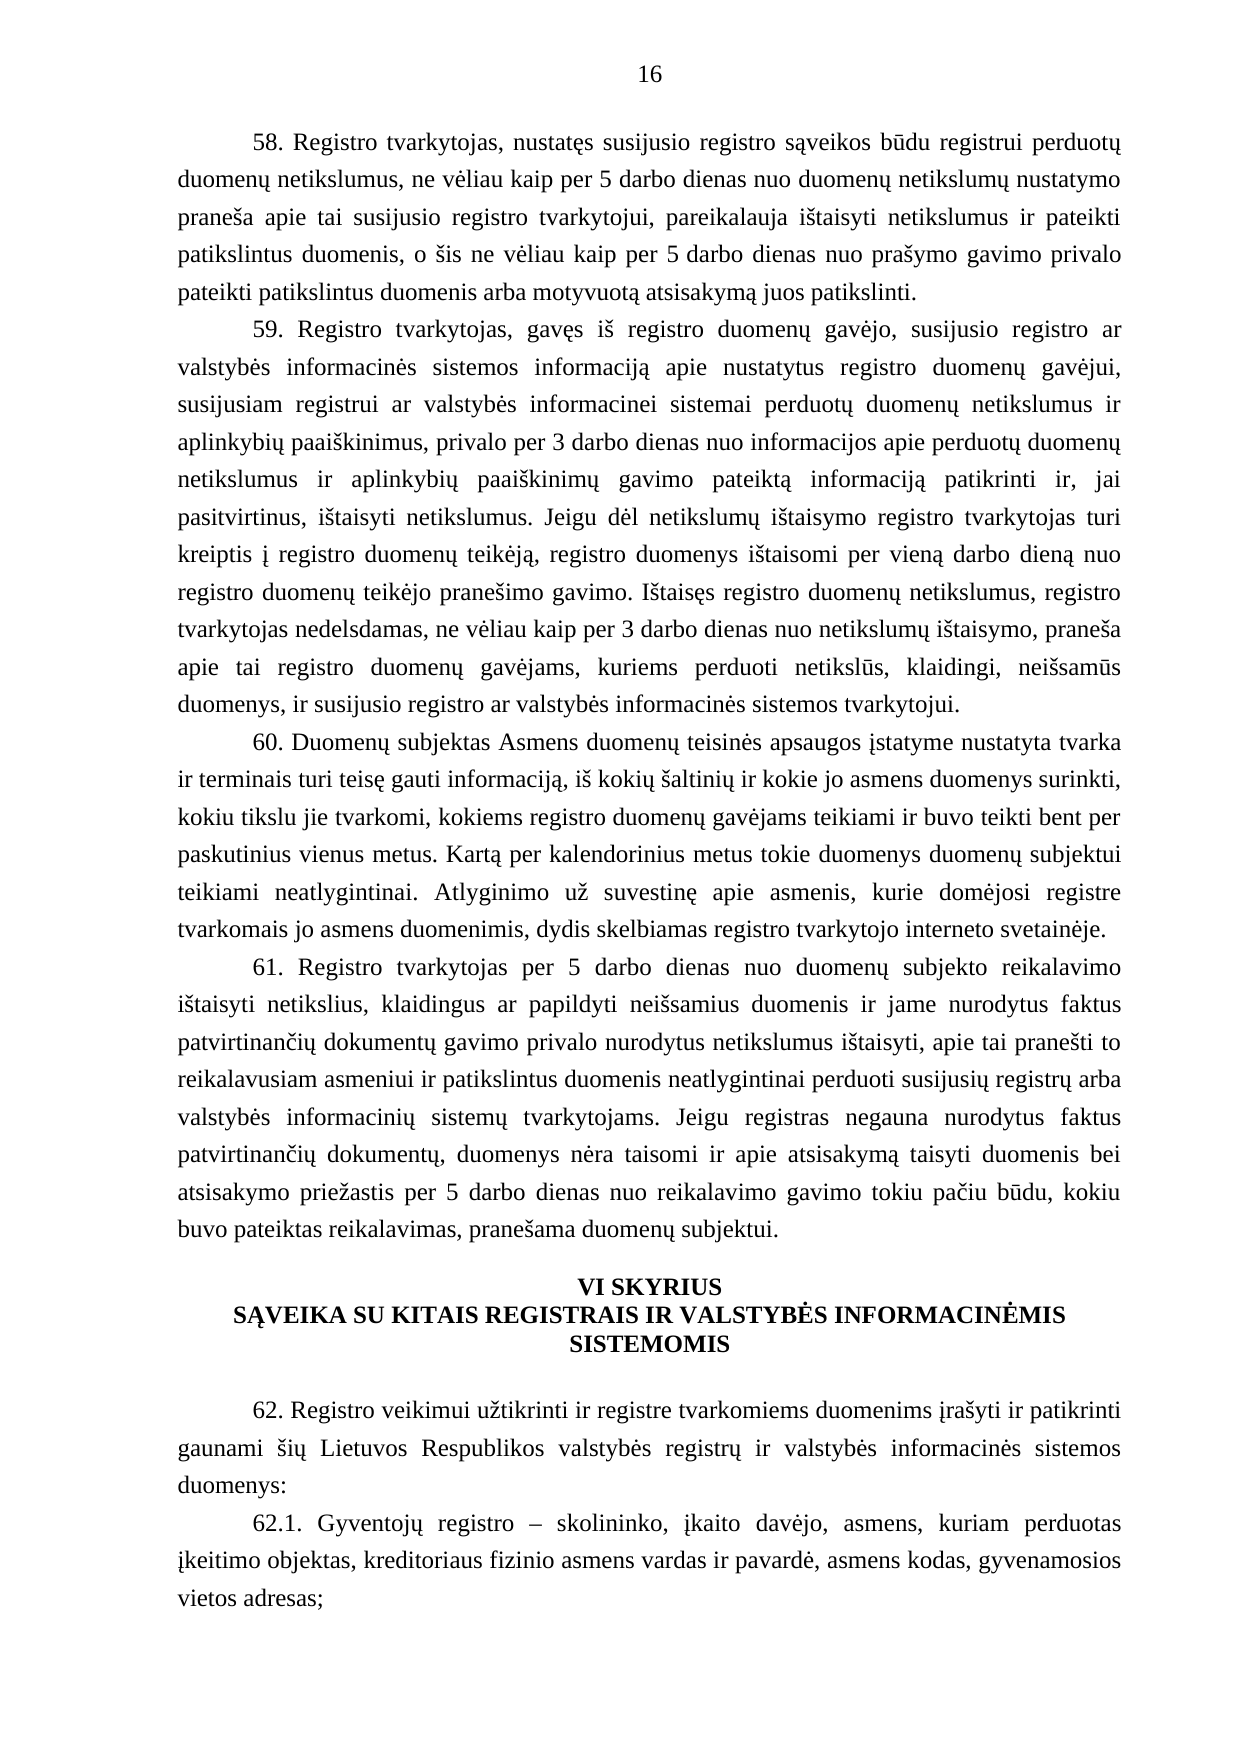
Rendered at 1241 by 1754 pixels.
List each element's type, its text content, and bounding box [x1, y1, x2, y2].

text VI SKYRIUS [177, 1272, 1122, 1301]
text 61. Registro tvarkytojas per 5 darbo dienas nuo duomenų subjekto reikalavimo ištaisyti netikslius, klaidingus ar papildyti neišsamius duomenis ir jame nurodytus faktus patvirtinančių dokumentų gavimo privalo nurodytus netikslumus ištaisyti, apie tai pranešti to reikalavusiam asmeniui ir patikslintus duomenis neatlygintinai perduoti susijusių registrų arba valstybės informacinių sistemų tvarkytojams. Jeigu registras negauna nurodytus faktus patvirtinančių dokumentų, duomenys nėra taisomi ir apie atsisakymą taisyti duomenis bei atsisakymo priežastis per 5 darbo dienas nuo reikalavimo gavimo tokiu pačiu būdu, kokiu buvo pateiktas reikalavimas, pranešama duomenų subjektui. [177, 943, 1122, 1243]
text SĄVEIKA SU KITAIS REGISTRAIS IR VALSTYBĖS INFORMACINĖMIS SISTEMOMIS [177, 1301, 1122, 1358]
text 59. Registro tvarkytojas, gavęs iš registro duomenų gavėjo, susijusio registro ar valstybės informacinės sistemos informaciją apie nustatytus registro duomenų gavėjui, susijusiam registrui ar valstybės informacinei sistemai perduotų duomenų netikslumus ir aplinkybių paaiškinimus, privalo per 3 darbo dienas nuo informacijos apie perduotų duomenų netikslumus ir aplinkybių paaiškinimų gavimo pateiktą informaciją patikrinti ir, jai pasitvirtinus, ištaisyti netikslumus. Jeigu dėl netikslumų ištaisymo registro tvarkytojas turi kreiptis į registro duomenų teikėją, registro duomenys ištaisomi per vieną darbo dieną nuo registro duomenų teikėjo pranešimo gavimo. Ištaisęs registro duomenų netikslumus, registro tvarkytojas nedelsdamas, ne vėliau kaip per 3 darbo dienas nuo netikslumų ištaisymo, praneša apie tai registro duomenų gavėjams, kuriems perduoti netikslūs, klaidingi, neišsamūs duomenys, ir susijusio registro ar valstybės informacinės sistemos tvarkytojui. [177, 306, 1122, 718]
text 62.1. Gyventojų registro – skolininko, įkaito davėjo, asmens, kuriam perduotas įkeitimo objektas, kreditoriaus fizinio asmens vardas ir pavardė, asmens kodas, gyvenamosios vietos adresas; [177, 1499, 1122, 1612]
text 58. Registro tvarkytojas, nustatęs susijusio registro sąveikos būdu registrui perduotų duomenų netikslumus, ne vėliau kaip per 5 darbo dienas nuo duomenų netikslumų nustatymo praneša apie tai susijusio registro tvarkytojui, pareikalauja ištaisyti netikslumus ir pateikti patikslintus duomenis, o šis ne vėliau kaip per 5 darbo dienas nuo prašymo gavimo privalo pateikti patikslintus duomenis arba motyvuotą atsisakymą juos patikslinti. [177, 118, 1122, 306]
text 60. Duomenų subjektas Asmens duomenų teisinės apsaugos įstatyme nustatyta tvarka ir terminais turi teisę gauti informaciją, iš kokių šaltinių ir kokie jo asmens duomenys surinkti, kokiu tikslu jie tvarkomi, kokiems registro duomenų gavėjams teikiami ir buvo teikti bent per paskutinius vienus metus. Kartą per kalendorinius metus tokie duomenys duomenų subjektui teikiami neatlygintinai. Atlyginimo už suvestinę apie asmenis, kurie domėjosi registre tvarkomais jo asmens duomenimis, dydis skelbiamas registro tvarkytojo interneto svetainėje. [177, 718, 1122, 943]
text 62. Registro veikimui užtikrinti ir registre tvarkomiems duomenims įrašyti ir patikrinti gaunami šių Lietuvos Respublikos valstybės registrų ir valstybės informacinės sistemos duomenys: [177, 1387, 1122, 1499]
